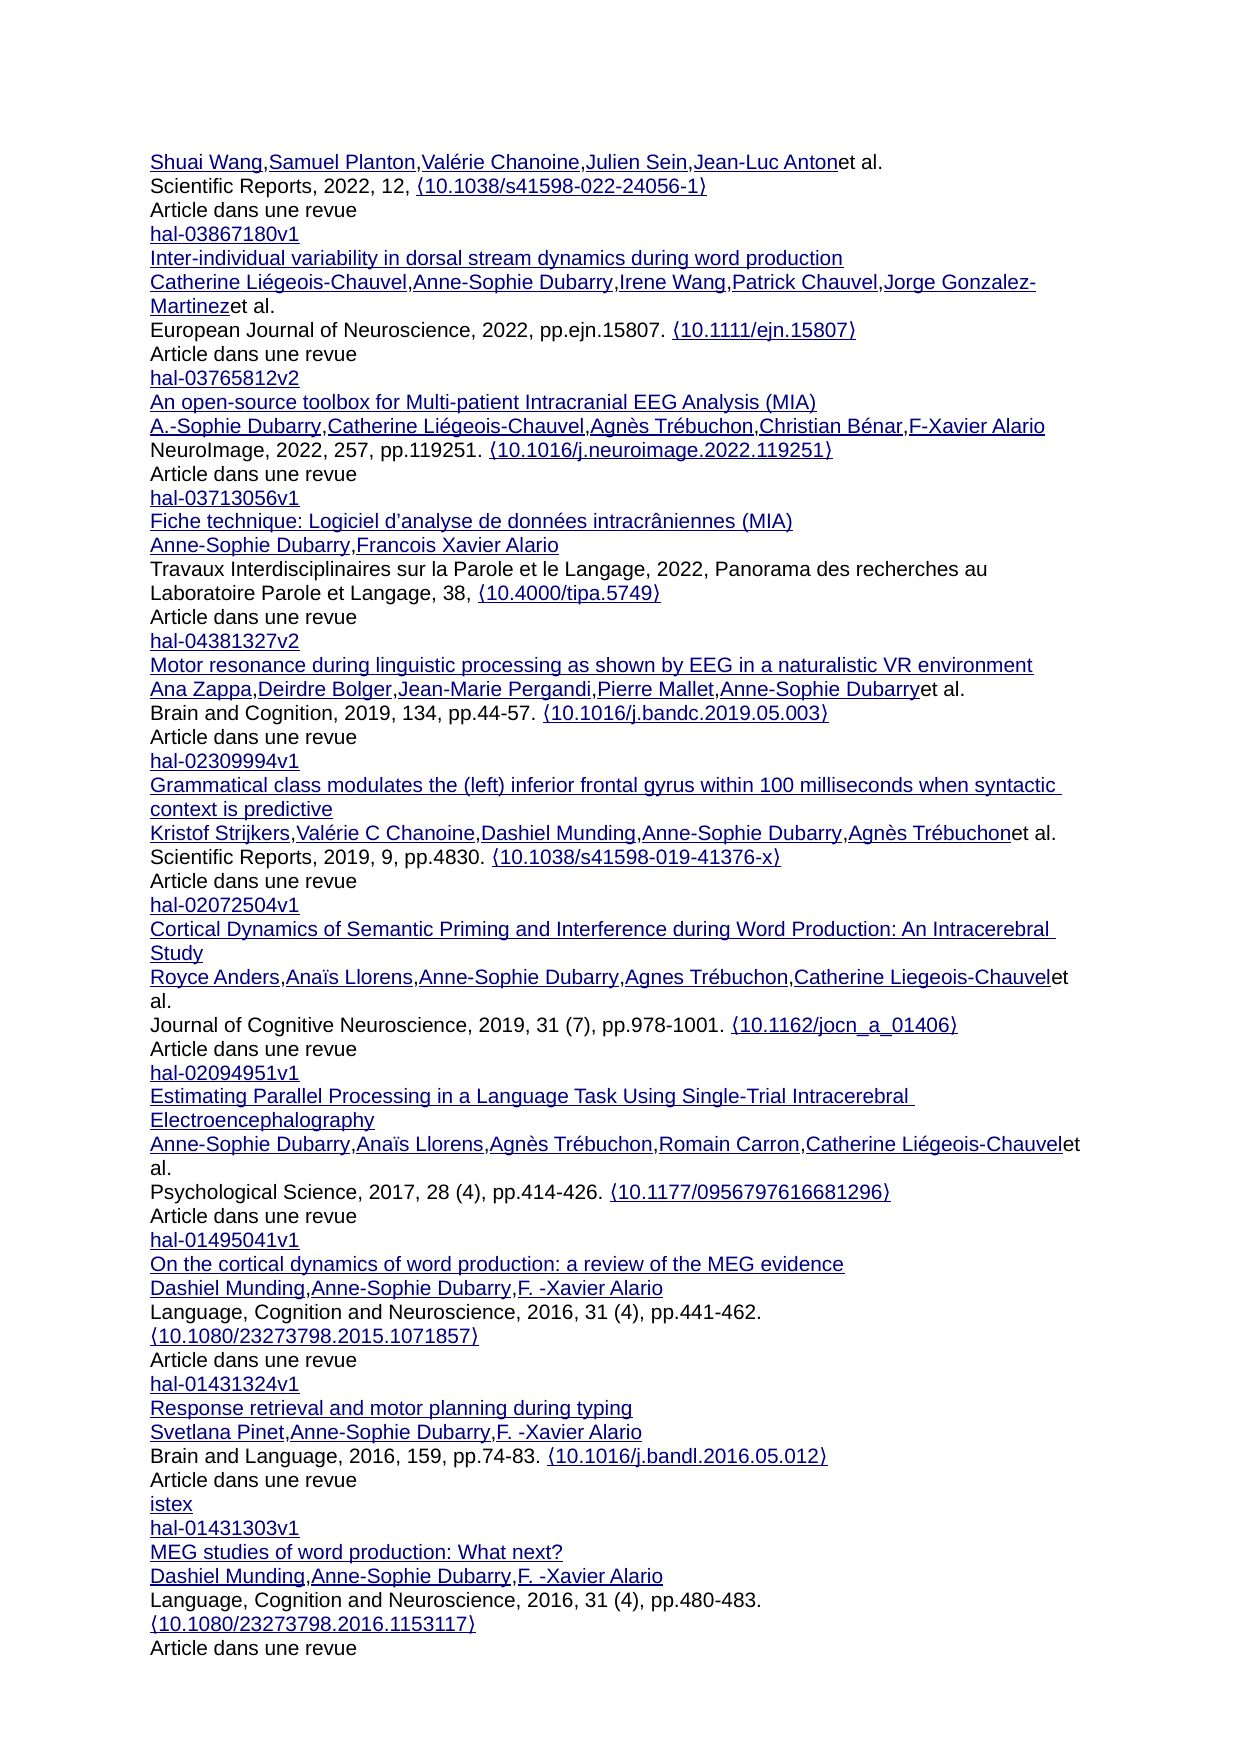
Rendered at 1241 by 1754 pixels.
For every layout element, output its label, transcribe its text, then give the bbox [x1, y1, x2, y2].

table_cell Cortical Dynamics of Semantic Priming and Interference during Word Production: An Intracerebral Study Royce Anders,Anaïs Llorens,Anne-Sophie Dubarry,Agnes Trébuchon,Catherine Liegeois-Chauvelet al. Journal of Cognitive Neuroscience, 2019, 31 (7), pp.978-1001. ⟨10.1162/jocn_a_01406⟩ Article dans une revue hal-02094951v1 [150, 917, 1090, 1084]
table_cell On the cortical dynamics of word production: a review of the MEG evidence Dashiel Munding,Anne-Sophie Dubarry,F. -Xavier Alario Language, Cognition and Neuroscience, 2016, 31 (4), pp.441-462. ⟨10.1080/23273798.2015.1071857⟩ Article dans une revue hal-01431324v1 [150, 1252, 1090, 1396]
table_cell Grammatical class modulates the (left) inferior frontal gyrus within 100 milliseconds when syntactic context is predictive Kristof Strijkers,Valérie C Chanoine,Dashiel Munding,Anne-Sophie Dubarry,Agnès Trébuchonet al. Scientific Reports, 2019, 9, pp.4830. ⟨10.1038/s41598-019-41376-x⟩ Article dans une revue hal-02072504v1 [150, 773, 1090, 917]
table_cell Estimating Parallel Processing in a Language Task Using Single-Trial Intracerebral Electroencephalography Anne-Sophie Dubarry,Anaïs Llorens,Agnès Trébuchon,Romain Carron,Catherine Liégeois-Chauvelet al. Psychological Science, 2017, 28 (4), pp.414-426. ⟨10.1177/0956797616681296⟩ Article dans une revue hal-01495041v1 [150, 1084, 1090, 1252]
table_cell Response retrieval and motor planning during typing Svetlana Pinet,Anne-Sophie Dubarry,F. -Xavier Alario Brain and Language, 2016, 159, pp.74-83. ⟨10.1016/j.bandl.2016.05.012⟩ Article dans une revue istex hal-01431303v1 [150, 1396, 1090, 1539]
table_cell Motor resonance during linguistic processing as shown by EEG in a naturalistic VR environment Ana Zappa,Deirdre Bolger,Jean-Marie Pergandi,Pierre Mallet,Anne-Sophie Dubarryet al. Brain and Cognition, 2019, 134, pp.44-57. ⟨10.1016/j.bandc.2019.05.003⟩ Article dans une revue hal-02309994v1 [150, 653, 1090, 773]
table_cell Shuai Wang,Samuel Planton,Valérie Chanoine,Julien Sein,Jean-Luc Antonet al. Scientific Reports, 2022, 12, ⟨10.1038/s41598-022-24056-1⟩ Article dans une revue hal-03867180v1 [150, 150, 1090, 246]
table_cell MEG studies of word production: What next? Dashiel Munding,Anne-Sophie Dubarry,F. -Xavier Alario Language, Cognition and Neuroscience, 2016, 31 (4), pp.480-483. ⟨10.1080/23273798.2016.1153117⟩ Article dans une revue [150, 1540, 1090, 1659]
table_cell An open-source toolbox for Multi-patient Intracranial EEG Analysis (MIA) A.-Sophie Dubarry,Catherine Liégeois-Chauvel,Agnès Trébuchon,Christian Bénar,F-Xavier Alario NeuroImage, 2022, 257, pp.119251. ⟨10.1016/j.neuroimage.2022.119251⟩ Article dans une revue hal-03713056v1 [150, 390, 1090, 509]
table_cell Fiche technique: Logiciel d’analyse de données intracrâniennes (MIA) Anne-Sophie Dubarry,Francois Xavier Alario Travaux Interdisciplinaires sur la Parole et le Langage, 2022, Panorama des recherches au Laboratoire Parole et Langage, 38, ⟨10.4000/tipa.5749⟩ Article dans une revue hal-04381327v2 [150, 509, 1090, 653]
table_cell Inter‐individual variability in dorsal stream dynamics during word production Catherine Liégeois-Chauvel,Anne-Sophie Dubarry,Irene Wang,Patrick Chauvel,Jorge Gonzalez-Martinezet al. European Journal of Neuroscience, 2022, pp.ejn.15807. ⟨10.1111/ejn.15807⟩ Article dans une revue hal-03765812v2 [150, 246, 1090, 389]
